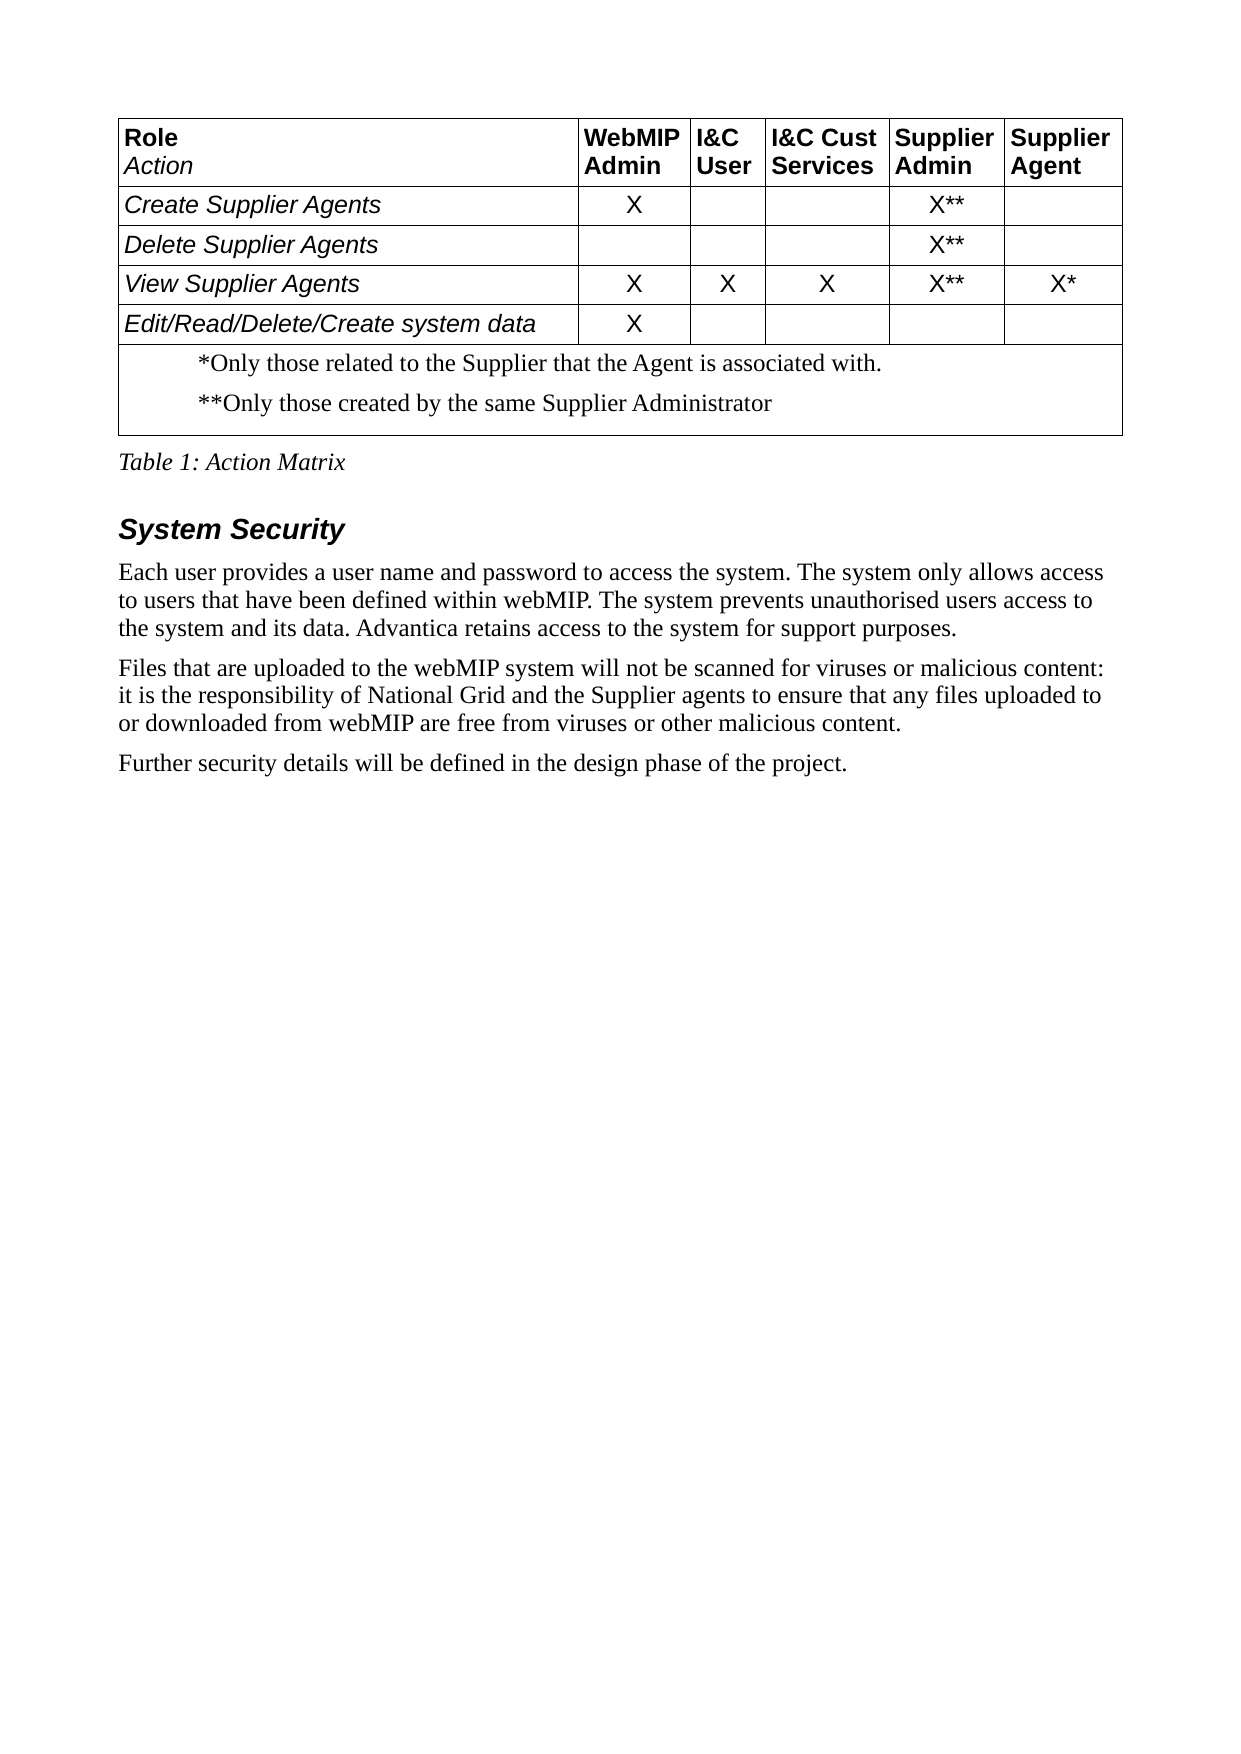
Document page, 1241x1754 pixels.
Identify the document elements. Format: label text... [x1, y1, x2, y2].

table_cell [766, 305, 889, 343]
table_header WebMIP Admin [579, 119, 690, 186]
table_cell X** [890, 187, 1004, 225]
table_cell [1005, 305, 1122, 343]
table_header Role Action [119, 119, 578, 186]
table_cell [1005, 187, 1122, 225]
table_cell [691, 187, 765, 225]
table_cell X** [890, 266, 1004, 304]
table_header Supplier Admin [890, 119, 1004, 186]
table_cell X [579, 187, 690, 225]
table_cell [579, 226, 690, 264]
table_cell [1005, 226, 1122, 264]
table_cell X [579, 305, 690, 343]
table_cell X** [890, 226, 1004, 264]
table_cell [766, 226, 889, 264]
table_cell *Only those related to the Supplier that the Agent is associated with. **Only those created by the same Supplier Administrator [119, 345, 1122, 435]
table_cell [890, 305, 1004, 343]
table_header I&C User [691, 119, 765, 186]
table_cell X [766, 266, 889, 304]
text Table 1: Action Matrix [118, 448, 1122, 476]
subtitle System Security [118, 513, 1122, 546]
text Files that are uploaded to the webMIP system will not be scanned for viruses or malicious content: it is the responsibility of National Grid and the Supplier agents to ensure that any files uploaded to or downloaded from webMIP are free from viruses or other malicious content. [118, 654, 1122, 737]
table_cell View Supplier Agents [119, 266, 578, 304]
text Each user provides a user name and password to access the system. The system only allows access to users that have been defined within webMIP. The system prevents unauthorised users access to the system and its data. Advantica retains access to the system for support purposes. [118, 558, 1122, 641]
text Further security details will be defined in the design phase of the project. [118, 749, 1122, 777]
table_cell X [579, 266, 690, 304]
table_cell [691, 305, 765, 343]
table_cell [691, 226, 765, 264]
table_cell [766, 187, 889, 225]
table_cell Create Supplier Agents [119, 187, 578, 225]
table_cell X [691, 266, 765, 304]
table_header Supplier Agent [1005, 119, 1122, 186]
table_cell X* [1005, 266, 1122, 304]
table_header I&C Cust Services [766, 119, 889, 186]
table_cell Delete Supplier Agents [119, 226, 578, 264]
table_cell Edit/Read/Delete/Create system data [119, 305, 578, 343]
